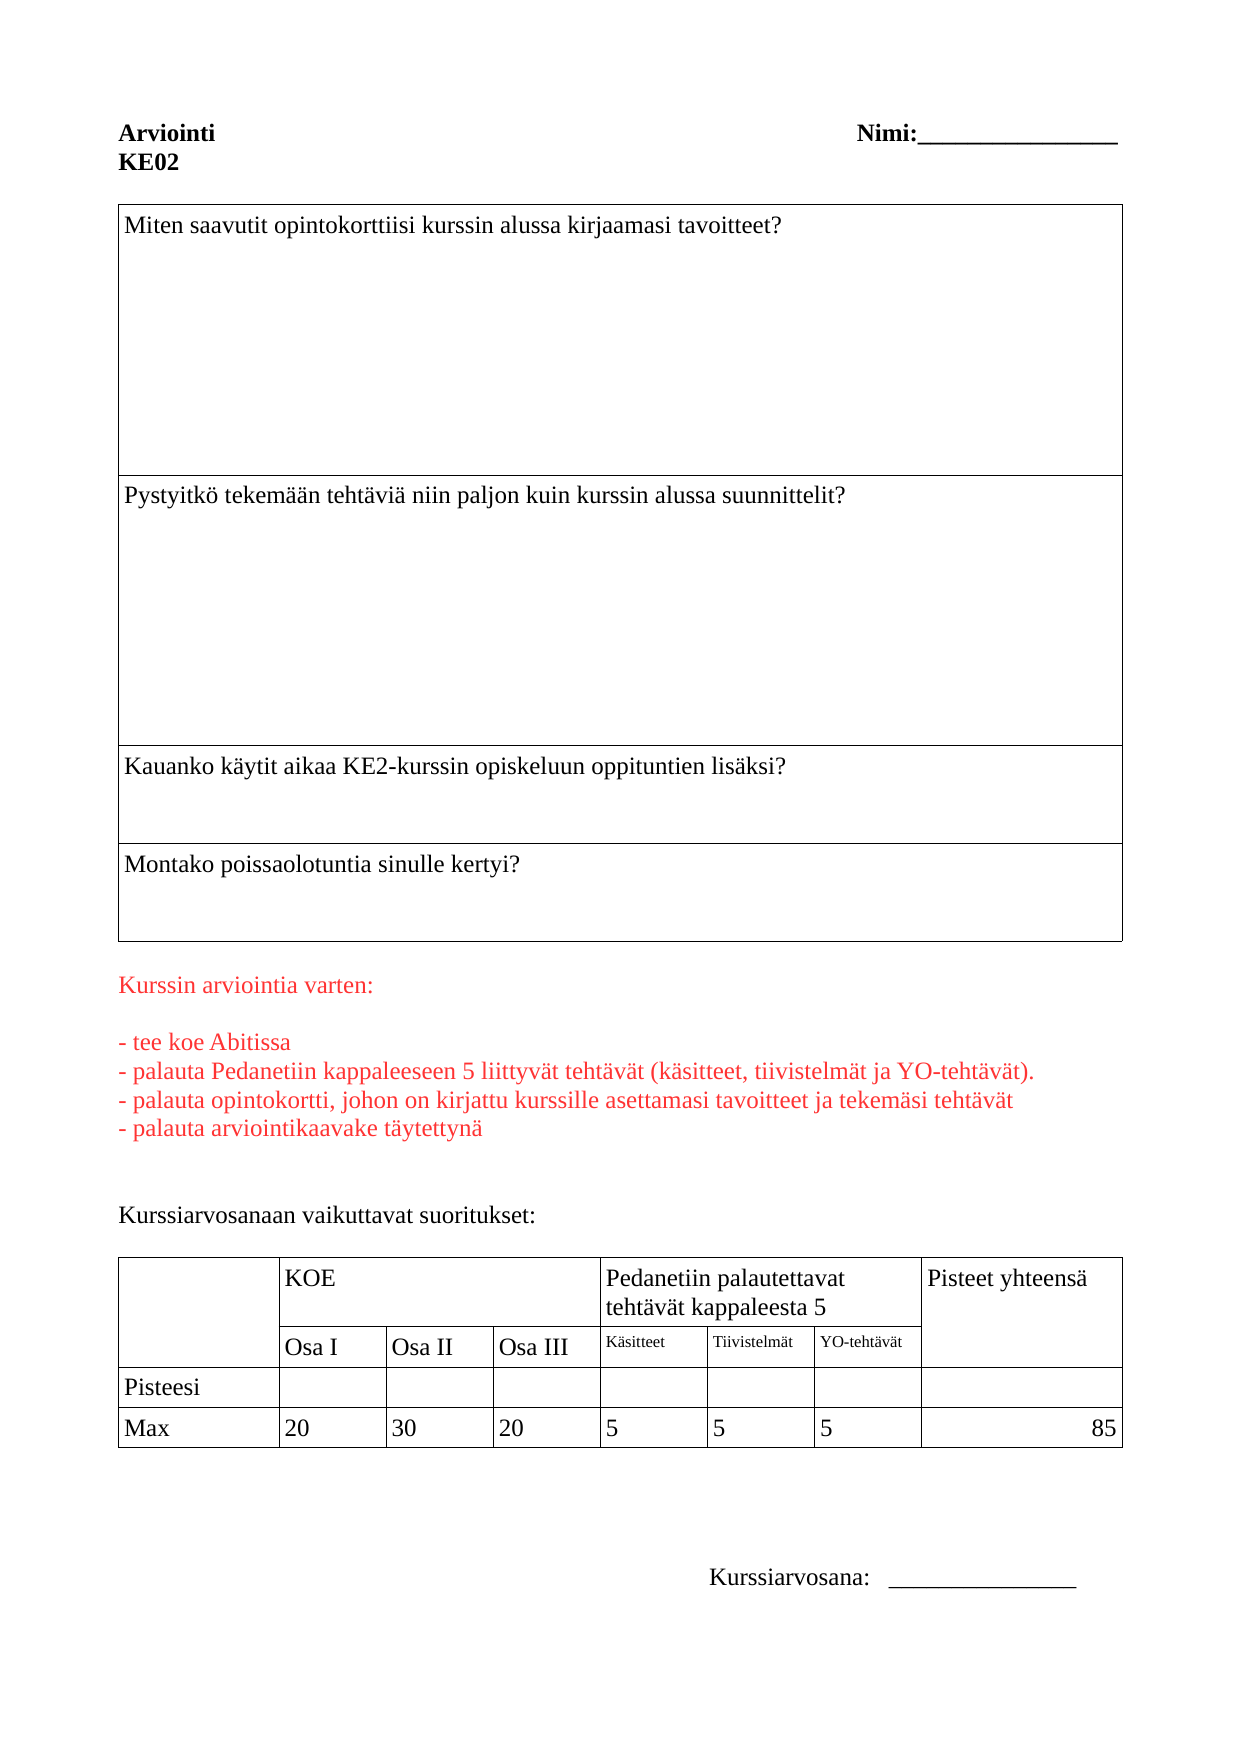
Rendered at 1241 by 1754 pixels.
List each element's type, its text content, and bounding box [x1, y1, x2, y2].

table_header Pedanetiin palautettavat tehtävät kappaleesta 5 [601, 1258, 921, 1326]
table_header Miten saavutit opintokorttiisi kurssin alussa kirjaamasi tavoitteet? [119, 205, 1122, 475]
table_cell 20 [494, 1408, 600, 1447]
table_cell Osa III [494, 1327, 600, 1367]
table_header Kauanko käytit aikaa KE2-kurssin opiskeluun oppituntien lisäksi? [119, 746, 1122, 843]
text Arviointi Nimi:________________ [118, 118, 1122, 147]
table_cell YO-tehtävät [815, 1327, 921, 1367]
table_cell Max [119, 1408, 279, 1447]
table_cell 5 [815, 1408, 921, 1447]
table_cell Osa I [280, 1327, 386, 1367]
table_header KOE [280, 1258, 600, 1326]
table_cell [922, 1368, 1122, 1407]
table_cell [601, 1368, 707, 1407]
table_cell [494, 1368, 600, 1407]
table_cell 85 [922, 1408, 1122, 1447]
table_cell 5 [601, 1408, 707, 1447]
table_cell [280, 1368, 386, 1407]
text - tee koe Abitissa [118, 1027, 1122, 1056]
table_cell [708, 1368, 814, 1407]
text - palauta opintokortti, johon on kirjattu kurssille asettamasi tavoitteet ja tekemäsi tehtävät [118, 1085, 1122, 1113]
table_cell Osa II [387, 1327, 493, 1367]
table_header Pystyitkö tekemään tehtäviä niin paljon kuin kurssin alussa suunnittelit? [119, 476, 1122, 745]
table_header [119, 1258, 279, 1367]
table_cell [815, 1368, 921, 1407]
table_header Montako poissaolotuntia sinulle kertyi? [119, 844, 1122, 941]
text Kurssiarvosana: _______________ [118, 1562, 1122, 1591]
table_cell Käsitteet [601, 1327, 707, 1367]
text Kurssin arviointia varten: [118, 970, 1122, 998]
text - palauta Pedanetiin kappaleeseen 5 liittyvät tehtävät (käsitteet, tiivistelmät ja YO-tehtävät). [118, 1056, 1122, 1085]
table_header Pisteet yhteensä [922, 1258, 1122, 1367]
text Kurssiarvosanaan vaikuttavat suoritukset: [118, 1200, 1122, 1228]
text KE02 [118, 147, 1122, 176]
table_cell [387, 1368, 493, 1407]
table_cell Pisteesi [119, 1368, 279, 1407]
table_cell 30 [387, 1408, 493, 1447]
table_cell 20 [280, 1408, 386, 1447]
table_cell 5 [708, 1408, 814, 1447]
text - palauta arviointikaavake täytettynä [118, 1113, 1122, 1142]
table_cell Tiivistelmät [708, 1327, 814, 1367]
